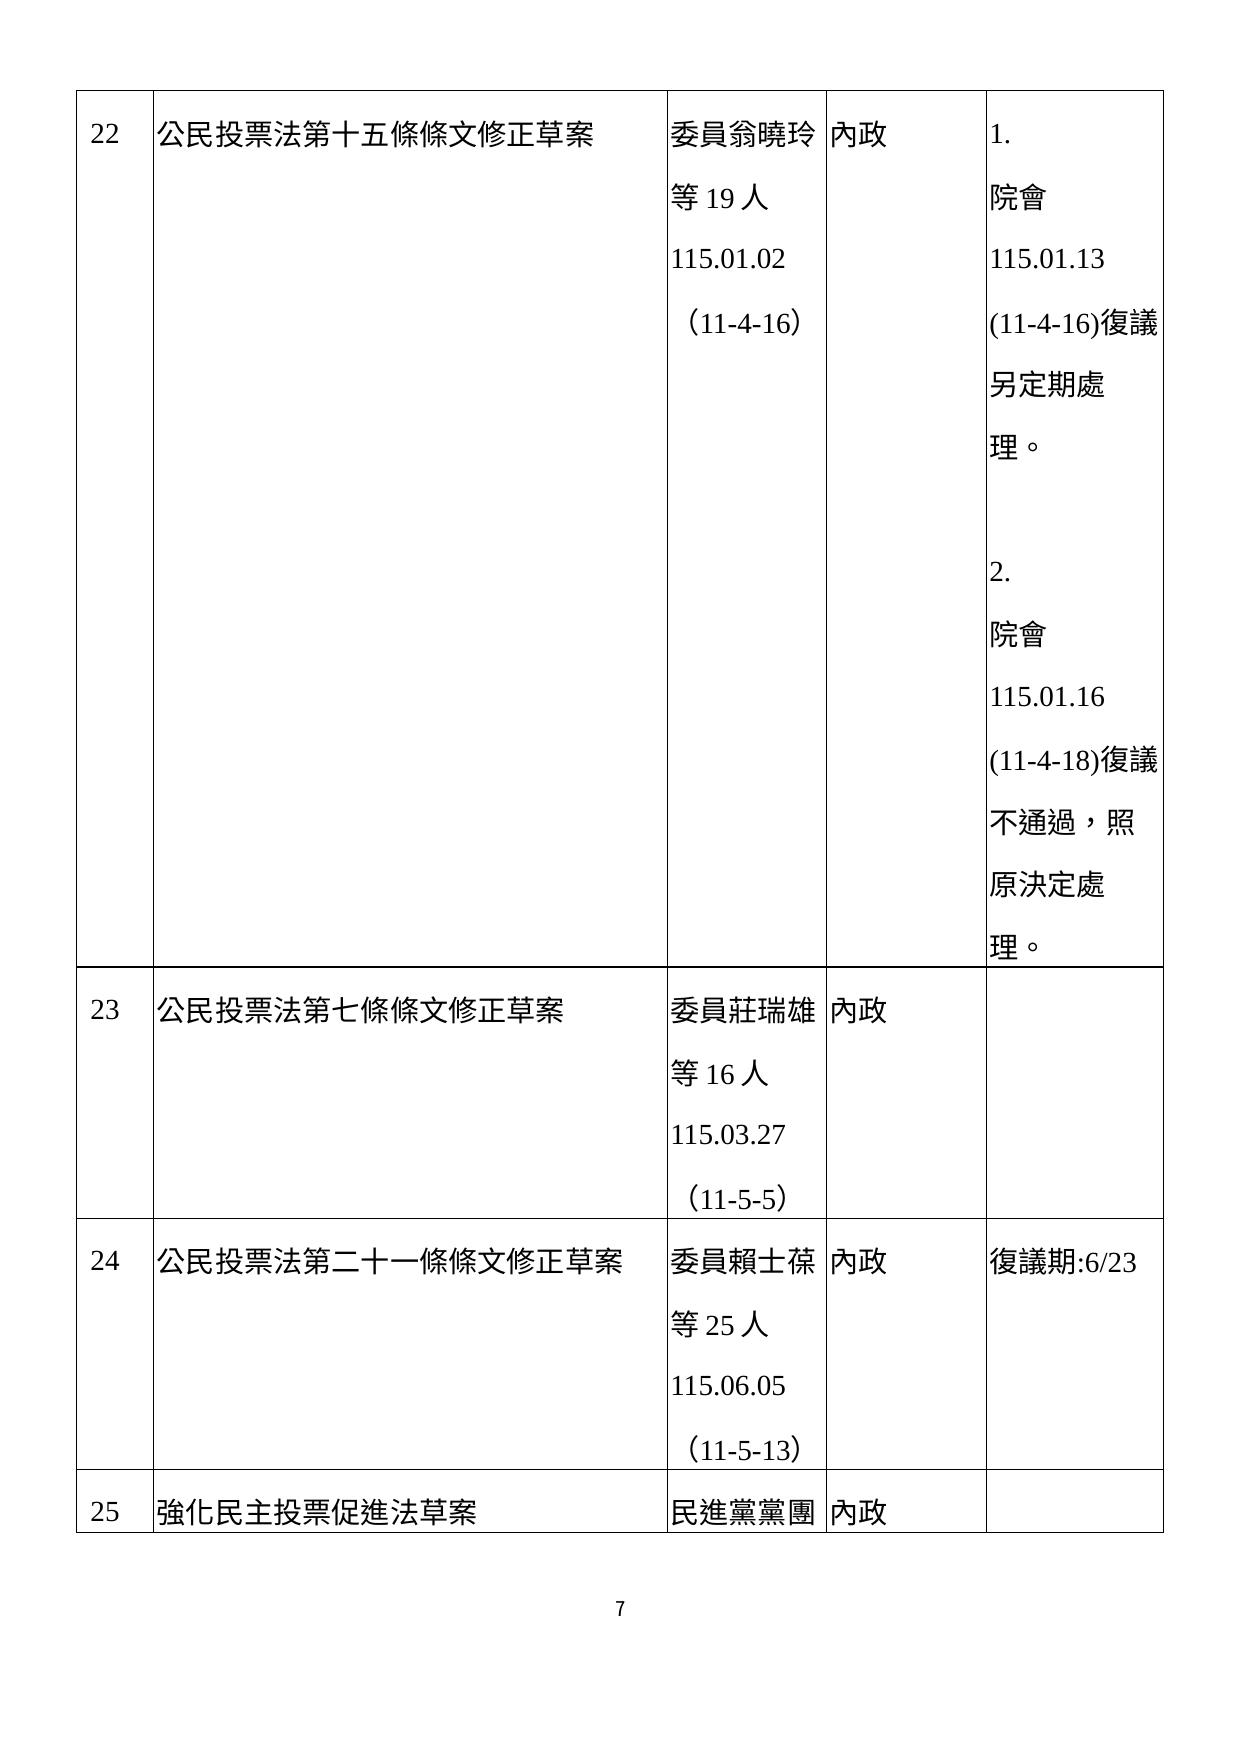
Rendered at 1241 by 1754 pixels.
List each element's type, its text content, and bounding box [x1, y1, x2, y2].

table_cell [987, 968, 1163, 1217]
table_cell 強化民主投票促進法草案 [154, 1470, 667, 1532]
table_cell 委員翁曉玲等19人 115.01.02 （11-4-16） [668, 91, 826, 966]
table_cell 復議期:6/23 [987, 1219, 1163, 1468]
table_cell 內政 [827, 1470, 986, 1532]
table_cell 委員莊瑞雄等16人 115.03.27 （11-5-5） [668, 968, 826, 1217]
table_cell [77, 91, 153, 966]
table_cell 公民投票法第七條條文修正草案 [154, 968, 667, 1217]
table_cell 內政 [827, 1219, 986, 1468]
table_cell [77, 968, 153, 1217]
table_cell 民進黨黨團 [668, 1470, 826, 1532]
table_cell [77, 1219, 153, 1468]
table_cell 公民投票法第十五條條文修正草案 [154, 91, 667, 966]
table_cell [77, 1470, 153, 1532]
table_cell 內政 [827, 968, 986, 1217]
table_cell 內政 [827, 91, 986, 966]
table_cell 1. 院會 115.01.13 (11-4-16)復議另定期處理。 2. 院會 115.01.16 (11-4-18)復議不通過，照原決定處理。 [987, 91, 1163, 966]
table_cell 委員賴士葆等25人 115.06.05 （11-5-13） [668, 1219, 826, 1468]
table_cell 公民投票法第二十一條條文修正草案 [154, 1219, 667, 1468]
table_cell [987, 1470, 1163, 1532]
